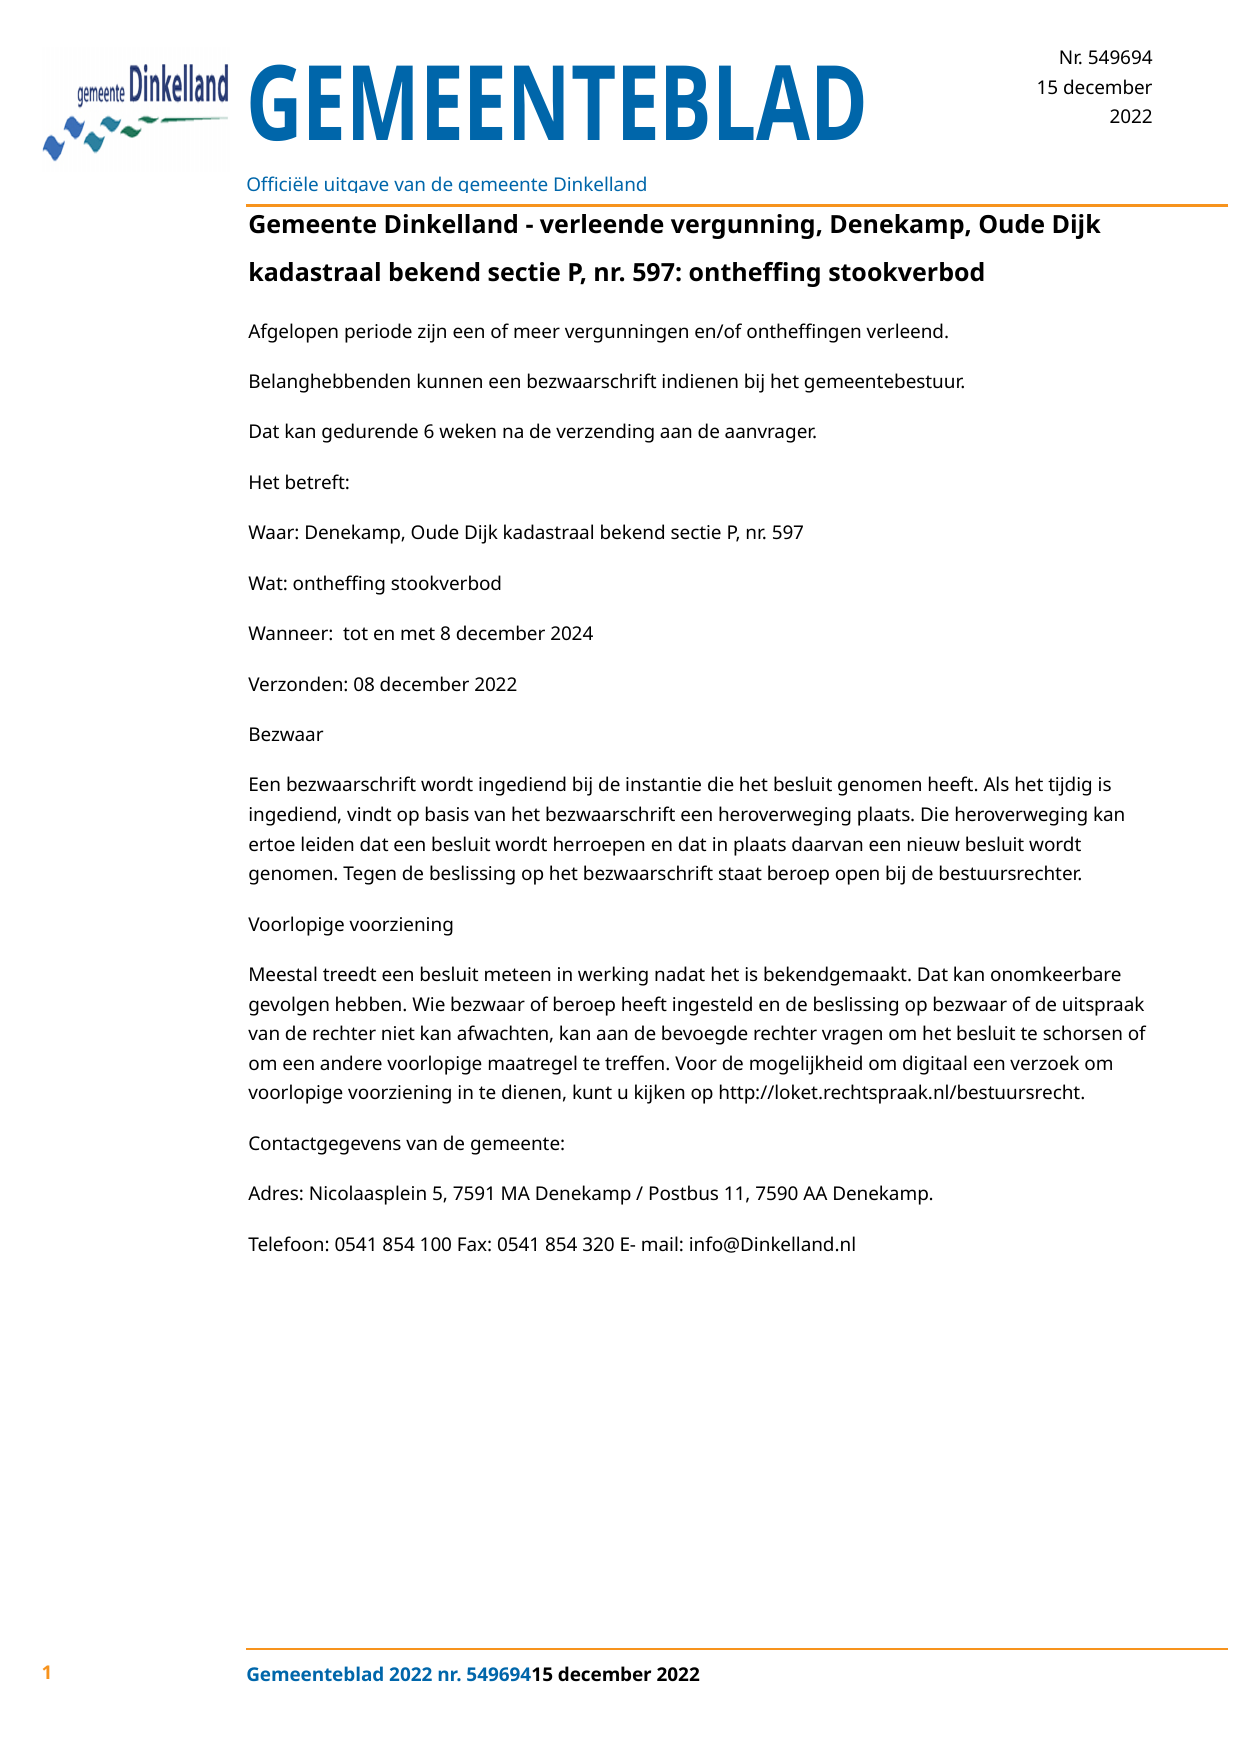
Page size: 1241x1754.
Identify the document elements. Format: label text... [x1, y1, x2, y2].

text Verzonden: 08 december 2022 [248, 671, 1152, 697]
text Wanneer: tot en met 8 december 2024 [248, 620, 1152, 646]
text Bezwaar [248, 721, 1152, 747]
text Wat: ontheffing stookverbod [248, 570, 1152, 596]
text Meestal treedt een besluit meteen in werking nadat het is bekendgemaakt. Dat kan onomkeerbare gevolgen hebben. Wie bezwaar of beroep heeft ingesteld en de beslissing op bezwaar of de uitspraak van de rechter niet kan afwachten, kan aan de bevoegde rechter vragen om het besluit te schorsen of om een andere voorlopige maatregel te treffen. Voor de mogelijkheid om digitaal een verzoek om voorlopige voorziening in te dienen, kunt u kijken op http://loket.rechtspraak.nl/bestuursrecht. [248, 961, 1152, 1105]
text Telefoon: 0541 854 100 Fax: 0541 854 320 E- mail: info@Dinkelland.nl [248, 1231, 1152, 1257]
text Afgelopen periode zijn een of meer vergunningen en/of ontheffingen verleend. [248, 318, 1152, 344]
text Voorlopige voorziening [248, 911, 1152, 937]
text Gemeente Dinkelland - verleende vergunning, Denekamp, Oude Dijk kadastraal bekend sectie P, nr. 597: ontheffing stookverbod [248, 207, 1152, 288]
text Contactgegevens van de gemeente: [248, 1130, 1152, 1156]
text Het betreft: [248, 469, 1152, 495]
text Waar: Denekamp, Oude Dijk kadastraal bekend sectie P, nr. 597 [248, 519, 1152, 545]
text Belanghebbenden kunnen een bezwaarschrift indienen bij het gemeentebestuur. [248, 368, 1152, 394]
picture [41, 47, 231, 172]
text Dat kan gedurende 6 weken na de verzending aan de aanvrager. [248, 419, 1152, 444]
text Een bezwaarschrift wordt ingediend bij de instantie die het besluit genomen heeft. Als het tijdig is ingediend, vindt op basis van het bezwaarschrift een heroverweging plaats. Die heroverweging kan ertoe leiden dat een besluit wordt herroepen en dat in plaats daarvan een nieuw besluit wordt genomen. Tegen de beslissing op het bezwaarschrift staat beroep open bij de bestuursrechter. [248, 772, 1152, 886]
text Adres: Nicolaasplein 5, 7591 MA Denekamp / Postbus 11, 7590 AA Denekamp. [248, 1180, 1152, 1206]
